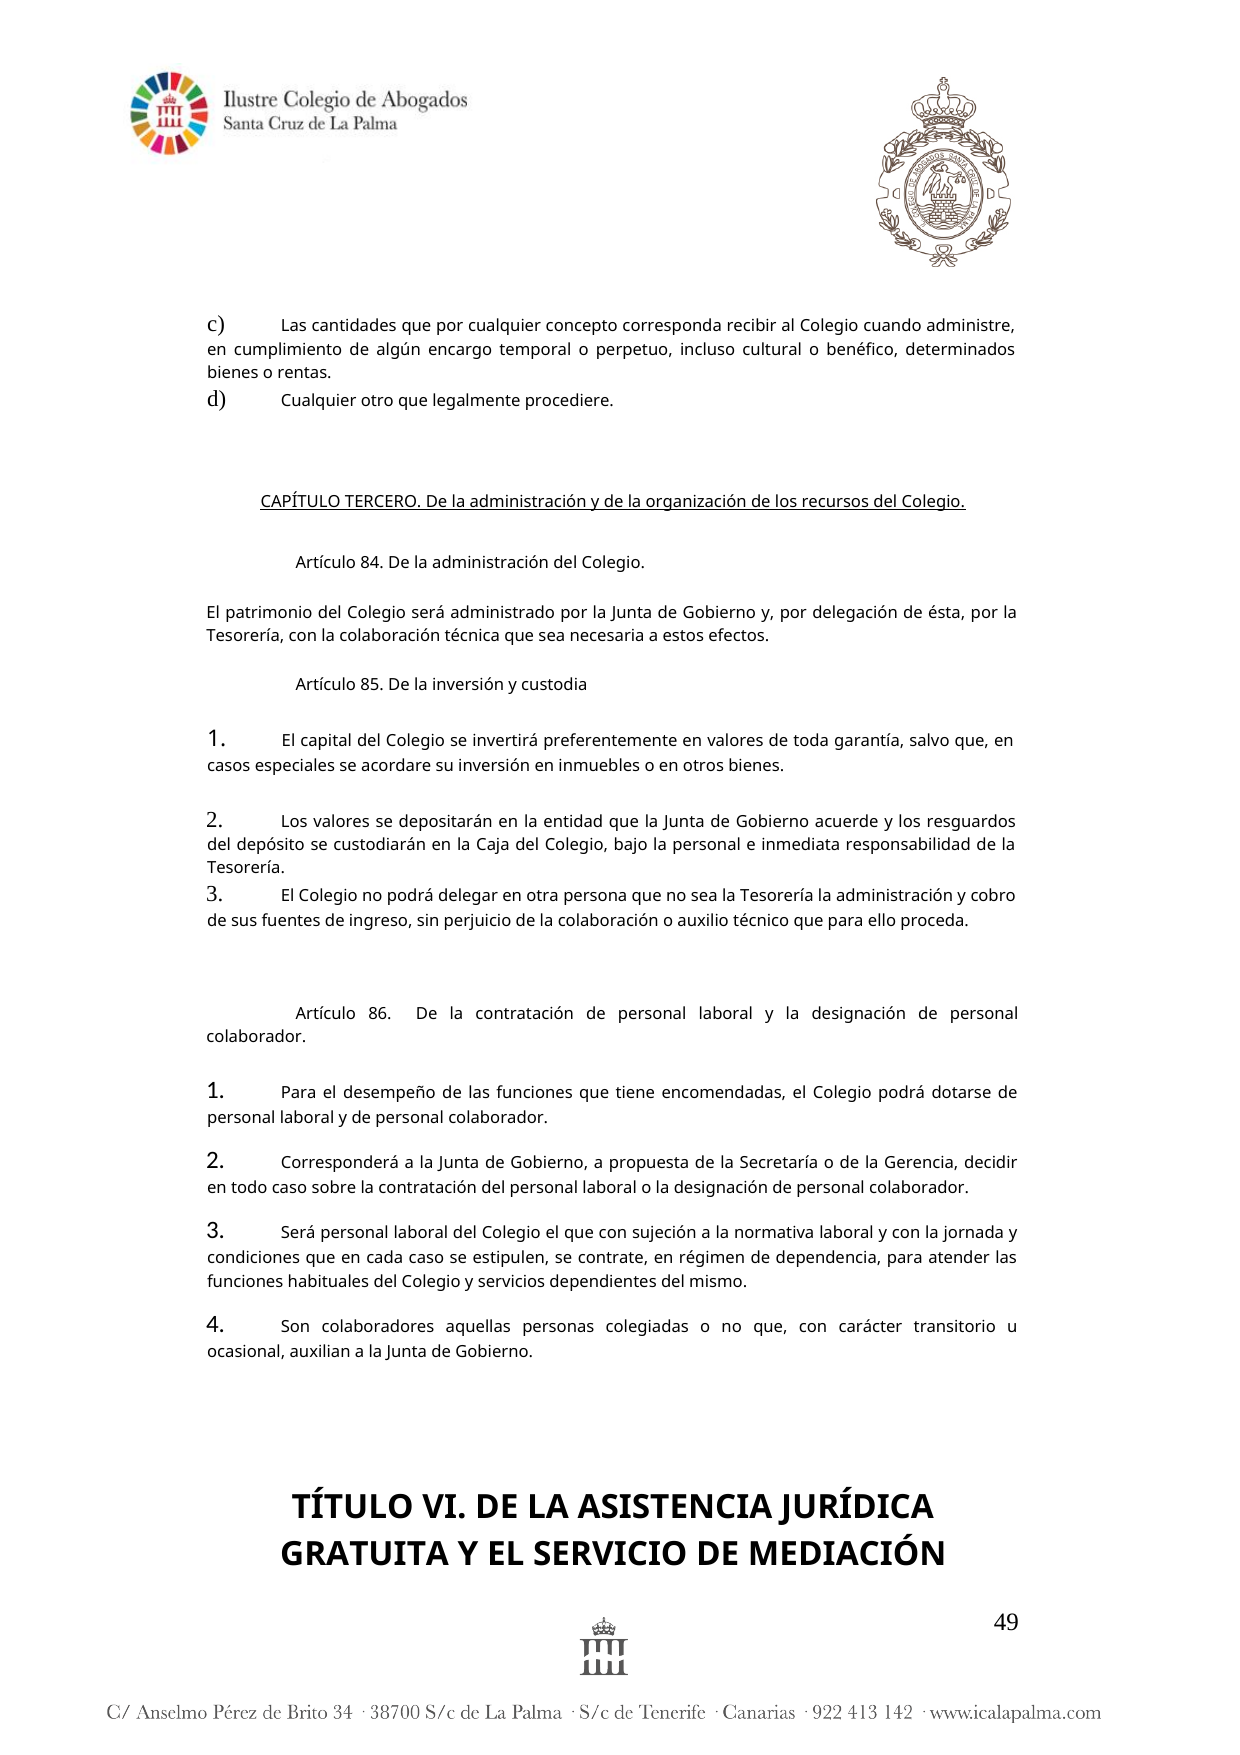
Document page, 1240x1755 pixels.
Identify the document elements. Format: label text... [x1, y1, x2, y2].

subtitle TÍTULO VI. DE LA ASISTENCIA JURÍDICA GRATUITA Y EL SERVICIO DE MEDIACIÓN [207, 1483, 1019, 1576]
list Son colaboradores aquellas personas colegiadas o no que, con carácter transitorio u ocasional, auxilian a la Junta de Gobierno. [206, 1308, 1019, 1362]
subtitle CAPÍTULO TERCERO. De la administración y de la organización de los recursos del Colegio. [207, 489, 1019, 512]
list El Colegio no podrá delegar en otra persona que no sea la Tesorería la administración y cobro de sus fuentes de ingreso, sin perjuicio de la colaboración o auxilio técnico que para ello proceda. [206, 880, 1017, 931]
list Las cantidades que por cualquier concepto corresponda recibir al Colegio cuando administre, en cumplimiento de algún encargo temporal o perpetuo, incluso cultural o benéfico, determinados bienes o rentas. [207, 311, 1016, 383]
list Será personal laboral del Colegio el que con sujeción a la normativa laboral y con la jornada y condiciones que en cada caso se estipulen, se contrate, en régimen de dependencia, para atender las funciones habituales del Colegio y servicios dependientes del mismo. [206, 1215, 1019, 1292]
text Artículo 84. De la administración del Colegio. [206, 551, 1019, 573]
list Para el desempeño de las funciones que tiene encomendadas, el Colegio podrá dotarse de personal laboral y de personal colaborador. [206, 1074, 1019, 1128]
text 1. El capital del Colegio se invertirá preferentemente en valores de toda garantía, salvo que, en casos especiales se acordare su inversión en inmuebles o en otros bienes. [207, 722, 1016, 776]
list Los valores se depositarán en la entidad que la Junta de Gobierno acuerde y los resguardos del depósito se custodiarán en la Caja del Colegio, bajo la personal e inmediata responsabilidad de la Tesorería. [206, 806, 1017, 878]
text Artículo 86. De la contratación de personal laboral y la designación de personal colaborador. [206, 1002, 1019, 1048]
list Corresponderá a la Junta de Gobierno, a propuesta de la Secretaría o de la Gerencia, decidir en todo caso sobre la contratación del personal laboral o la designación de personal colaborador. [206, 1144, 1019, 1198]
list Cualquier otro que legalmente procediere. [207, 385, 1016, 411]
text Artículo 85. De la inversión y custodia [206, 673, 1019, 695]
text El patrimonio del Colegio será administrado por la Junta de Gobierno y, por delegación de ésta, por la Tesorería, con la colaboración técnica que sea necesaria a estos efectos. [206, 600, 1019, 646]
